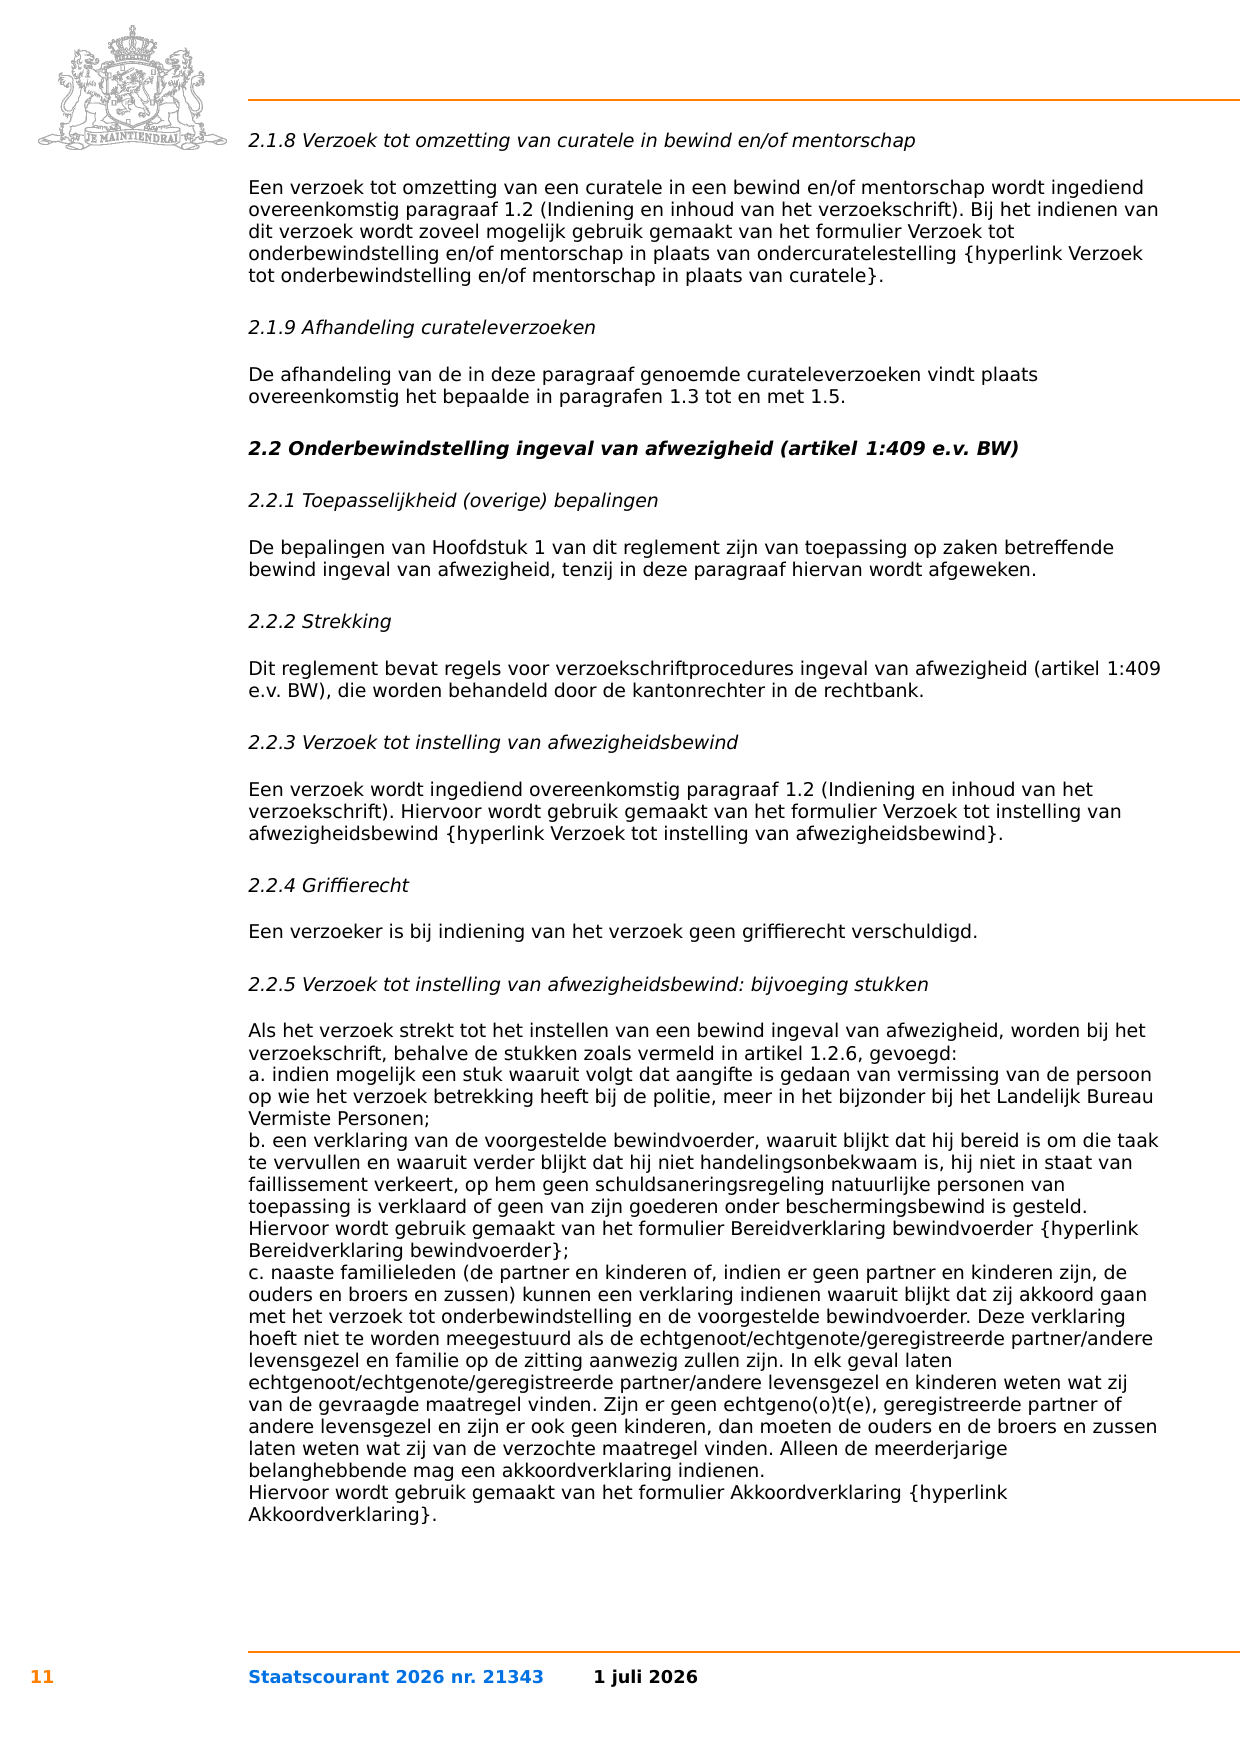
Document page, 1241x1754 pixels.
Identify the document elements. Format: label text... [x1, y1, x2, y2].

text Als het verzoek strekt tot het instellen van een bewind ingeval van afwezigheid, worden bij het verzoekschrift, behalve de stukken zoals vermeld in artikel 1.2.6, gevoegd: [248, 1020, 1163, 1064]
subtitle 2.2.1 Toepasselijkheid (overige) bepalingen [248, 490, 1163, 512]
text Een verzoeker is bij indiening van het verzoek geen griffierecht verschuldigd. [248, 921, 1163, 943]
picture [38, 25, 227, 150]
subtitle 2.2.4 Griffierecht [248, 874, 1163, 896]
text De afhandeling van de in deze paragraaf genoemde curateleverzoeken vindt plaats overeenkomstig het bepaalde in paragrafen 1.3 tot en met 1.5. [248, 364, 1163, 408]
text Een verzoek tot omzetting van een curatele in een bewind en/of mentorschap wordt ingediend overeenkomstig paragraaf 1.2 (Indiening en inhoud van het verzoekschrift). Bij het indienen van dit verzoek wordt zoveel mogelijk gebruik gemaakt van het formulier Verzoek tot onderbewindstelling en/of mentorschap in plaats van ondercuratelestelling {hyperlink Verzoek tot onderbewindstelling en/of mentorschap in plaats van curatele}. [248, 177, 1163, 287]
text b. een verklaring van de voorgestelde bewindvoerder, waaruit blijkt dat hij bereid is om die taak te vervullen en waaruit verder blijkt dat hij niet handelingsonbekwaam is, hij niet in staat van faillissement verkeert, op hem geen schuldsaneringsregeling natuurlijke personen van toepassing is verklaard of geen van zijn goederen onder beschermingsbewind is gesteld. Hiervoor wordt gebruik gemaakt van het formulier Bereidverklaring bewindvoerder {hyperlink Bereidverklaring bewindvoerder}; [248, 1130, 1163, 1262]
text Hiervoor wordt gebruik gemaakt van het formulier Akkoordverklaring {hyperlink Akkoordverklaring}. [248, 1482, 1163, 1526]
text De bepalingen van Hoofdstuk 1 van dit reglement zijn van toepassing op zaken betreffende bewind ingeval van afwezigheid, tenzij in deze paragraaf hiervan wordt afgeweken. [248, 537, 1163, 581]
subtitle 2.2.3 Verzoek tot instelling van afwezigheidsbewind [248, 732, 1163, 753]
text Een verzoek wordt ingediend overeenkomstig paragraaf 1.2 (Indiening en inhoud van het verzoekschrift). Hiervoor wordt gebruik gemaakt van het formulier Verzoek tot instelling van afwezigheidsbewind {hyperlink Verzoek tot instelling van afwezigheidsbewind}. [248, 778, 1163, 844]
subtitle 2.2 Onderbewindstelling ingeval van afwezigheid (artikel 1:409 e.v. BW) [248, 438, 1163, 460]
subtitle 2.1.9 Afhandeling curateleverzoeken [248, 317, 1163, 339]
text Dit reglement bevat regels voor verzoekschriftprocedures ingeval van afwezigheid (artikel 1:409 e.v. BW), die worden behandeld door de kantonrechter in de rechtbank. [248, 658, 1163, 702]
subtitle 2.2.2 Strekking [248, 611, 1163, 633]
text c. naaste familieleden (de partner en kinderen of, indien er geen partner en kinderen zijn, de ouders en broers en zussen) kunnen een verklaring indienen waaruit blijkt dat zij akkoord gaan met het verzoek tot onderbewindstelling en de voorgestelde bewindvoerder. Deze verklaring hoeft niet te worden meegestuurd als de echtgenoot/echtgenote/geregistreerde partner/andere levensgezel en familie op de zitting aanwezig zullen zijn. In elk geval laten echtgenoot/echtgenote/geregistreerde partner/andere levensgezel en kinderen weten wat zij van de gevraagde maatregel vinden. Zijn er geen echtgeno(o)t(e), geregistreerde partner of andere levensgezel en zijn er ook geen kinderen, dan moeten de ouders en de broers en zussen laten weten wat zij van de verzochte maatregel vinden. Alleen de meerderjarige belanghebbende mag een akkoordverklaring indienen. [248, 1262, 1163, 1482]
subtitle 2.1.8 Verzoek tot omzetting van curatele in bewind en/of mentorschap [248, 130, 1163, 152]
subtitle 2.2.5 Verzoek tot instelling van afwezigheidsbewind: bijvoeging stukken [248, 973, 1163, 995]
text a. indien mogelijk een stuk waaruit volgt dat aangifte is gedaan van vermissing van de persoon op wie het verzoek betrekking heeft bij de politie, meer in het bijzonder bij het Landelijk Bureau Vermiste Personen; [248, 1064, 1163, 1130]
